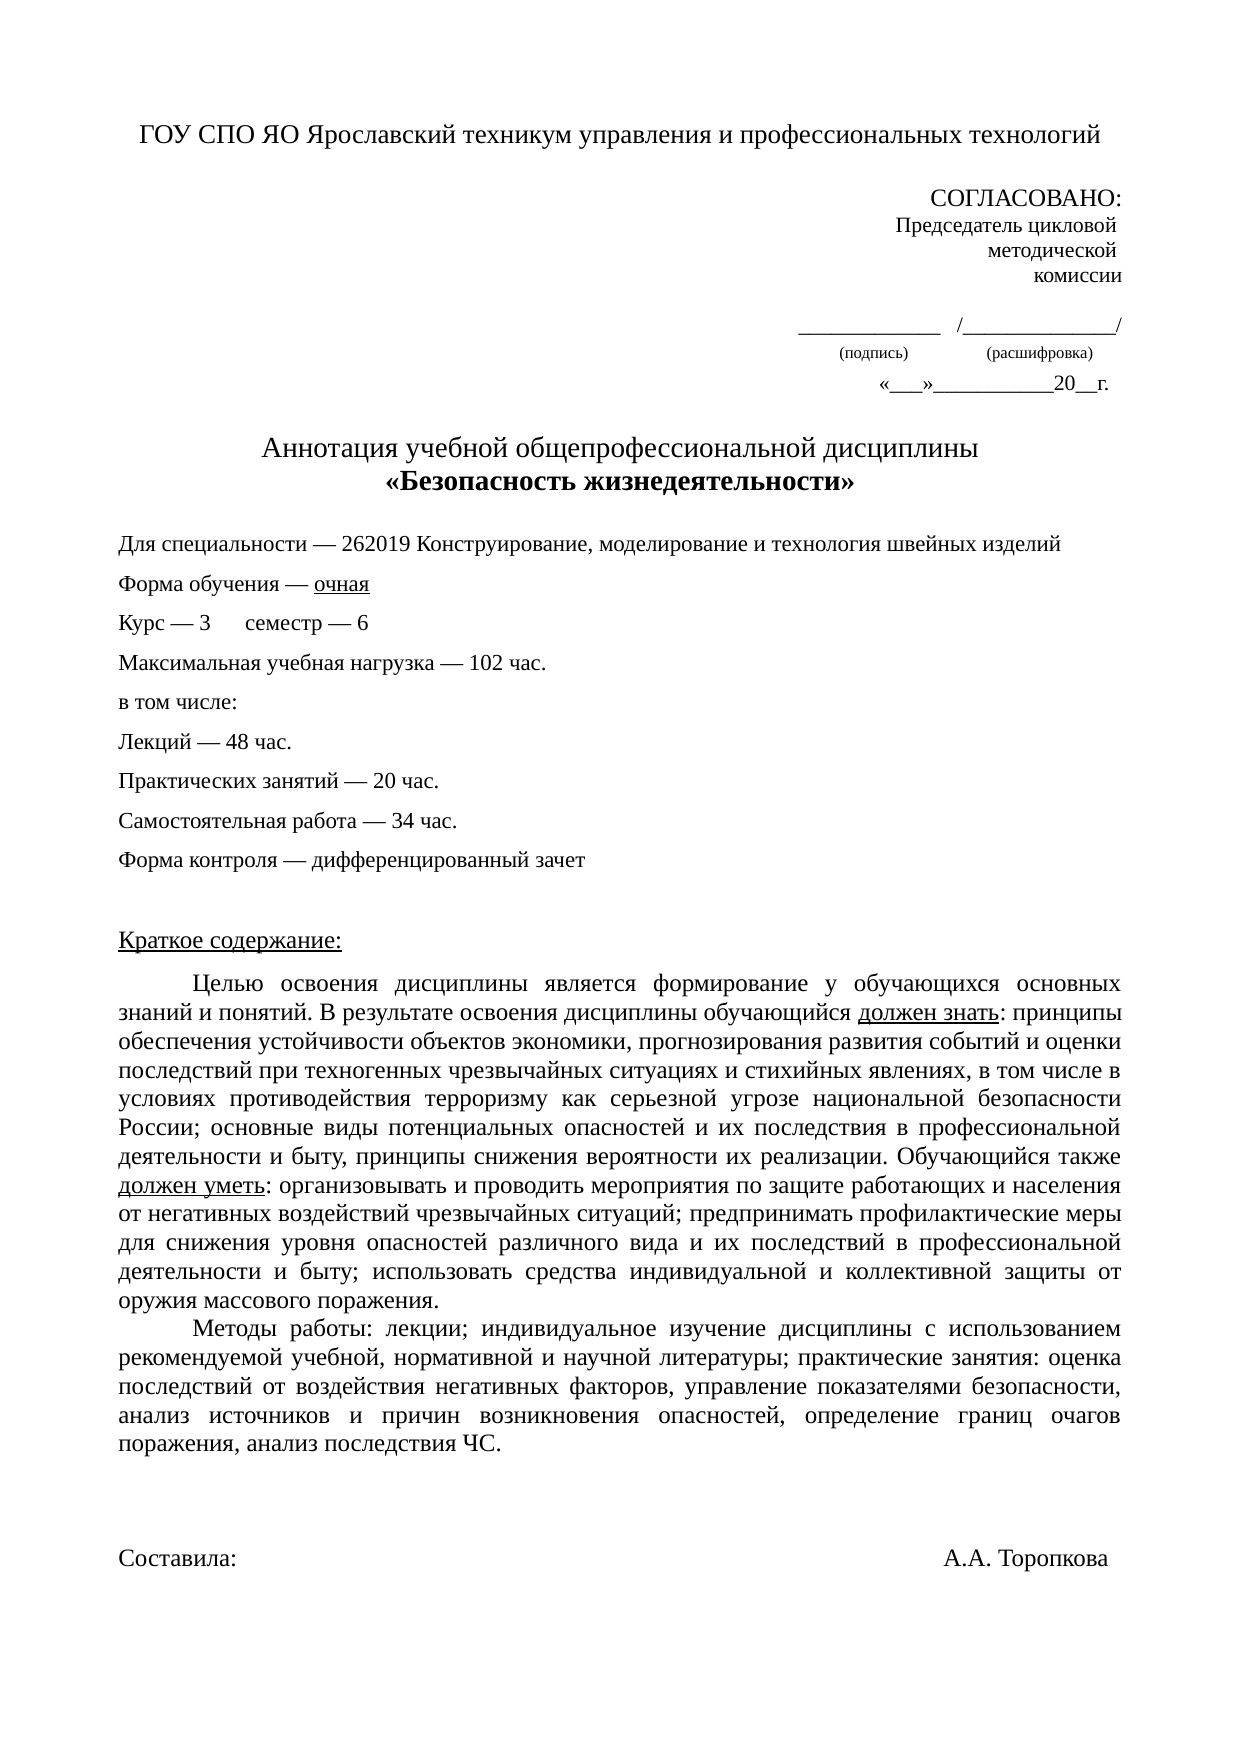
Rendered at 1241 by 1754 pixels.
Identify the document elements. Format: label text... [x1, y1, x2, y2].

text Максимальная учебная нагрузка — 102 час. [118, 649, 1122, 675]
text Для специальности — 262019 Конструирование, моделирование и технология швейных изделий [118, 531, 1122, 557]
text Аннотация учебной общепрофессиональной дисциплины [118, 430, 1122, 463]
text _____________ /______________/ [118, 312, 1122, 338]
text Методы работы: лекции; индивидуальное изучение дисциплины с использованием рекомендуемой учебной, нормативной и научной литературы; практические занятия: оценка последствий от воздействия негативных факторов, управление показателями безопасности, анализ источников и причин возникновения опасностей, определение границ очагов поражения, анализ последствия ЧС. [118, 1313, 1122, 1457]
text Форма обучения — очная [118, 570, 1122, 596]
text Составила: А.А. Торопкова [118, 1543, 1122, 1572]
text (подпись) (расшифровка) [118, 338, 1122, 363]
text Целью освоения дисциплины является формирование у обучающихся основных знаний и понятий. В результате освоения дисциплины обучающийся должен знать: принципы обеспечения устойчивости объектов экономики, прогнозирования развития событий и оценки последствий при техногенных чрезвычайных ситуациях и стихийных явлениях, в том числе в условиях противодействия терроризму как серьезной угрозе национальной безопасности России; основные виды потенциальных опасностей и их последствия в профессиональной деятельности и быту, принципы снижения вероятности их реализации. Обучающийся также должен уметь: организовывать и проводить мероприятия по защите работающих и населения от негативных воздействий чрезвычайных ситуаций; предпринимать профилактические меры для снижения уровня опасностей различного вида и их последствий в профессиональной деятельности и быту; использовать средства индивидуальной и коллективной защиты от оружия массового поражения. [118, 968, 1122, 1313]
text СОГЛАСОВАНО: [118, 183, 1122, 212]
text Форма контроля — дифференцированный зачет [118, 846, 1122, 873]
text в том числе: [118, 688, 1122, 715]
text «Безопасность жизнедеятельности» [118, 463, 1122, 497]
text Председатель цикловой [118, 212, 1122, 237]
text ГОУ СПО ЯО Ярославский техникум управления и профессиональных технологий [118, 118, 1122, 149]
text Практических занятий — 20 час. [118, 767, 1122, 794]
text Курс — 3 семестр — 6 [118, 609, 1122, 636]
text Лекций — 48 час. [118, 728, 1122, 754]
text Самостоятельная работа — 34 час. [118, 807, 1122, 833]
text «___»___________20__г. [118, 363, 1122, 396]
text методической [118, 237, 1122, 262]
text комиссии [118, 262, 1122, 287]
text Краткое содержание: [118, 925, 1122, 954]
